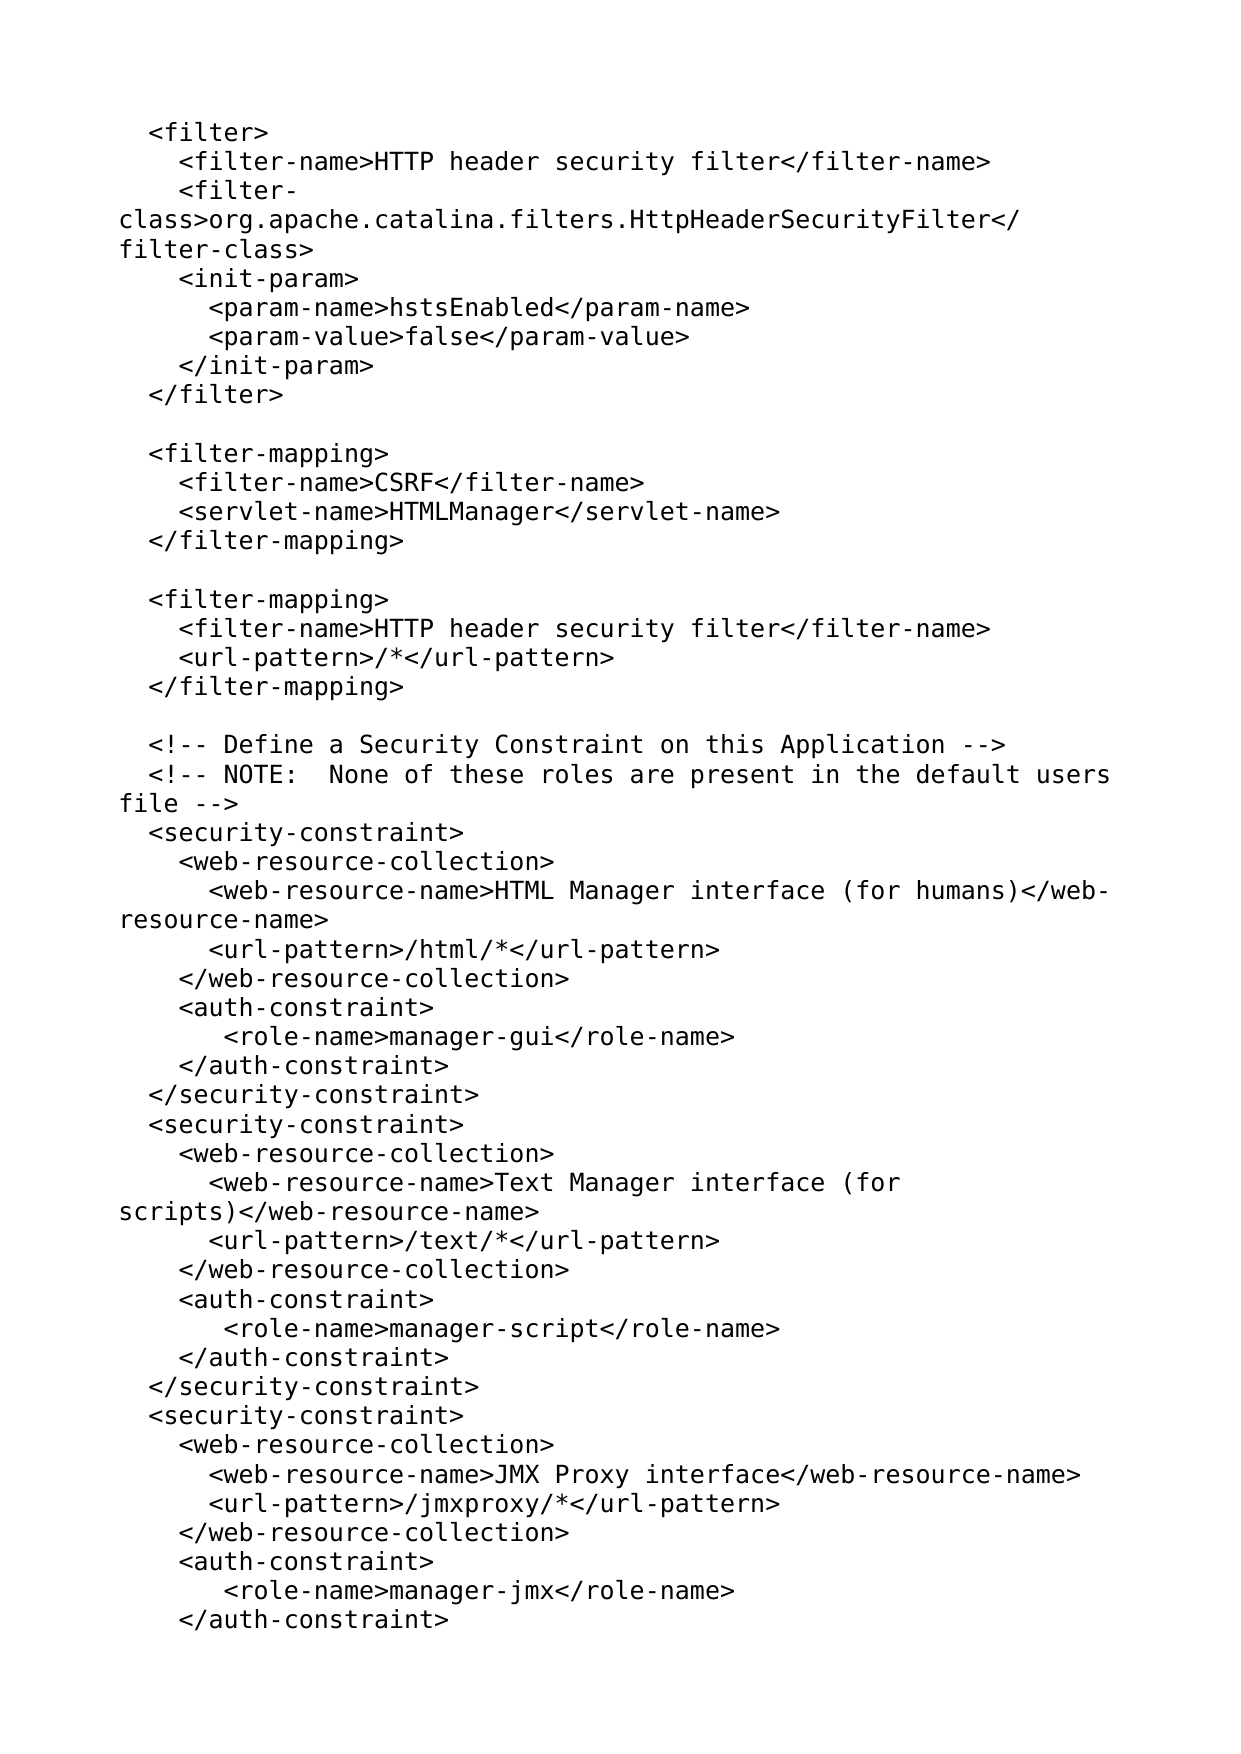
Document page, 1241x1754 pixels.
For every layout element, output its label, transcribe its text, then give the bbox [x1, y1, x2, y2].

text <filter> <filter-name>HTTP header security filter</filter-name> <filter-class>org.apache.catalina.filters.HttpHeaderSecurityFilter</filter-class> <init-param> <param-name>hstsEnabled</param-name> <param-value>false</param-value> </init-param> </filter> <filter-mapping> <filter-name>CSRF</filter-name> <servlet-name>HTMLManager</servlet-name> </filter-mapping> <filter-mapping> <filter-name>HTTP header security filter</filter-name> <url-pattern>/*</url-pattern> </filter-mapping> <!-- Define a Security Constraint on this Application --> <!-- NOTE: None of these roles are present in the default users file --> <security-constraint> <web-resource-collection> <web-resource-name>HTML Manager interface (for humans)</web-resource-name> <url-pattern>/html/*</url-pattern> </web-resource-collection> <auth-constraint> <role-name>manager-gui</role-name> </auth-constraint> </security-constraint> <security-constraint> <web-resource-collection> <web-resource-name>Text Manager interface (for scripts)</web-resource-name> <url-pattern>/text/*</url-pattern> </web-resource-collection> <auth-constraint> <role-name>manager-script</role-name> </auth-constraint> </security-constraint> <security-constraint> <web-resource-collection> <web-resource-name>JMX Proxy interface</web-resource-name> <url-pattern>/jmxproxy/*</url-pattern> </web-resource-collection> <auth-constraint> <role-name>manager-jmx</role-name> </auth-constraint> [118, 118, 1122, 1635]
